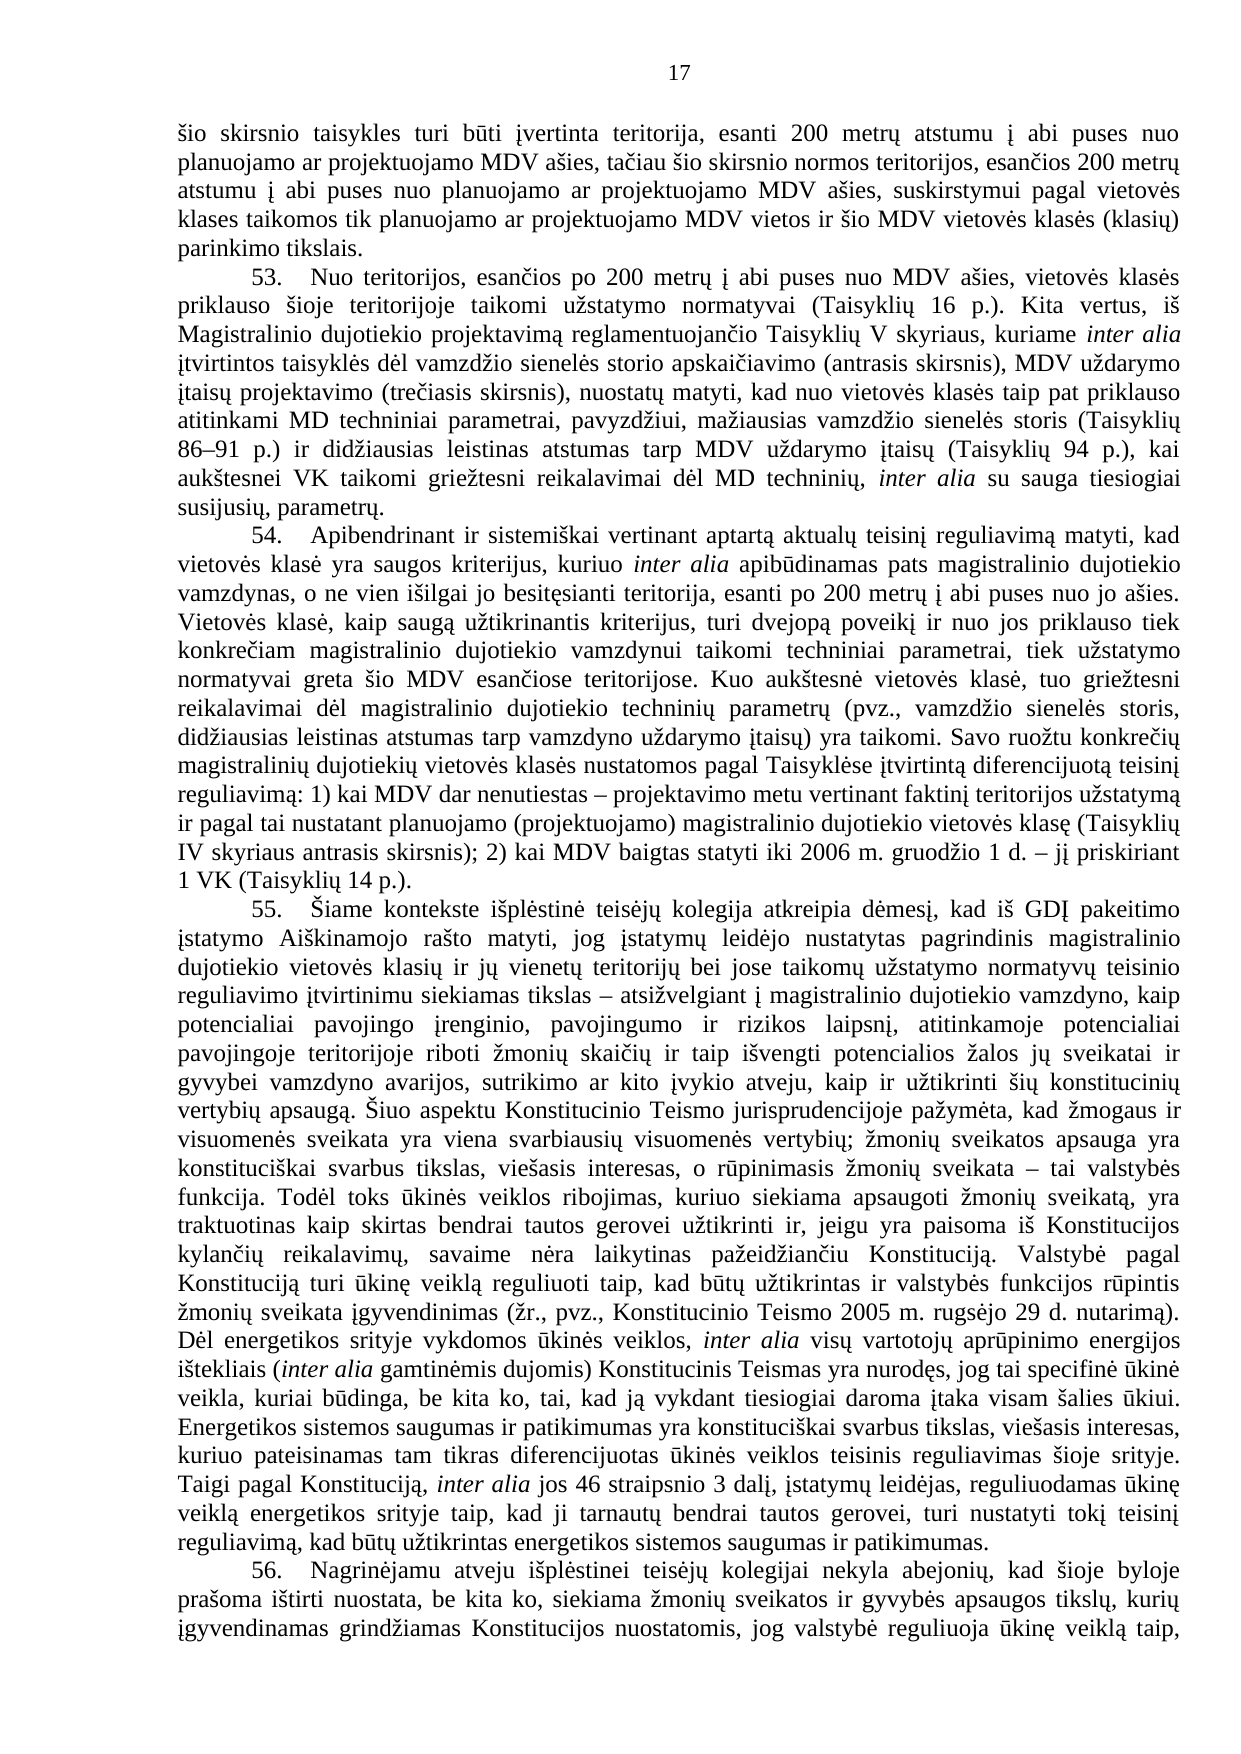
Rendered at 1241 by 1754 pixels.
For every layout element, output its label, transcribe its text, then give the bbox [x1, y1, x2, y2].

text 56. Nagrinėjamu atveju išplėstinei teisėjų kolegijai nekyla abejonių, kad šioje byloje prašoma ištirti nuostata, be kita ko, siekiama žmonių sveikatos ir gyvybės apsaugos tikslų, kurių įgyvendinamas grindžiamas Konstitucijos nuostatomis, jog valstybė reguliuoja ūkinę veiklą taip, [177, 1556, 1181, 1642]
text 54. Apibendrinant ir sistemiškai vertinant aptartą aktualų teisinį reguliavimą matyti, kad vietovės klasė yra saugos kriterijus, kuriuo inter alia apibūdinamas pats magistralinio dujotiekio vamzdynas, o ne vien išilgai jo besitęsianti teritorija, esanti po 200 metrų į abi puses nuo jo ašies. Vietovės klasė, kaip saugą užtikrinantis kriterijus, turi dvejopą poveikį ir nuo jos priklauso tiek konkrečiam magistralinio dujotiekio vamzdynui taikomi techniniai parametrai, tiek užstatymo normatyvai greta šio MDV esančiose teritorijose. Kuo aukštesnė vietovės klasė, tuo griežtesni reikalavimai dėl magistralinio dujotiekio techninių parametrų (pvz., vamzdžio sienelės storis, didžiausias leistinas atstumas tarp vamzdyno uždarymo įtaisų) yra taikomi. Savo ruožtu konkrečių magistralinių dujotiekių vietovės klasės nustatomos pagal Taisyklėse įtvirtintą diferencijuotą teisinį reguliavimą: 1) kai MDV dar nenutiestas – projektavimo metu vertinant faktinį teritorijos užstatymą ir pagal tai nustatant planuojamo (projektuojamo) magistralinio dujotiekio vietovės klasę (Taisyklių IV skyriaus antrasis skirsnis); 2) kai MDV baigtas statyti iki 2006 m. gruodžio 1 d. – jį priskiriant 1 VK (Taisyklių 14 p.). [177, 521, 1181, 894]
text šio skirsnio taisykles turi būti įvertinta teritorija, esanti 200 metrų atstumu į abi puses nuo planuojamo ar projektuojamo MDV ašies, tačiau šio skirsnio normos teritorijos, esančios 200 metrų atstumu į abi puses nuo planuojamo ar projektuojamo MDV ašies, suskirstymui pagal vietovės klases taikomos tik planuojamo ar projektuojamo MDV vietos ir šio MDV vietovės klasės (klasių) parinkimo tikslais. [177, 118, 1181, 262]
text 55. Šiame kontekste išplėstinė teisėjų kolegija atkreipia dėmesį, kad iš GDĮ pakeitimo įstatymo Aiškinamojo rašto matyti, jog įstatymų leidėjo nustatytas pagrindinis magistralinio dujotiekio vietovės klasių ir jų vienetų teritorijų bei jose taikomų užstatymo normatyvų teisinio reguliavimo įtvirtinimu siekiamas tikslas – atsižvelgiant į magistralinio dujotiekio vamzdyno, kaip potencialiai pavojingo įrenginio, pavojingumo ir rizikos laipsnį, atitinkamoje potencialiai pavojingoje teritorijoje riboti žmonių skaičių ir taip išvengti potencialios žalos jų sveikatai ir gyvybei vamzdyno avarijos, sutrikimo ar kito įvykio atveju, kaip ir užtikrinti šių konstitucinių vertybių apsaugą. Šiuo aspektu Konstitucinio Teismo jurisprudencijoje pažymėta, kad žmogaus ir visuomenės sveikata yra viena svarbiausių visuomenės vertybių; žmonių sveikatos apsauga yra konstituciškai svarbus tikslas, viešasis interesas, o rūpinimasis žmonių sveikata – tai valstybės funkcija. Todėl toks ūkinės veiklos ribojimas, kuriuo siekiama apsaugoti žmonių sveikatą, yra traktuotinas kaip skirtas bendrai tautos gerovei užtikrinti ir, jeigu yra paisoma iš Konstitucijos kylančių reikalavimų, savaime nėra laikytinas pažeidžiančiu Konstituciją. Valstybė pagal Konstituciją turi ūkinę veiklą reguliuoti taip, kad būtų užtikrintas ir valstybės funkcijos rūpintis žmonių sveikata įgyvendinimas (žr., pvz., Konstitucinio Teismo 2005 m. rugsėjo 29 d. nutarimą). Dėl energetikos srityje vykdomos ūkinės veiklos, inter alia visų vartotojų aprūpinimo energijos ištekliais (inter alia gamtinėmis dujomis) Konstitucinis Teismas yra nurodęs, jog tai specifinė ūkinė veikla, kuriai būdinga, be kita ko, tai, kad ją vykdant tiesiogiai daroma įtaka visam šalies ūkiui. Energetikos sistemos saugumas ir patikimumas yra konstituciškai svarbus tikslas, viešasis interesas, kuriuo pateisinamas tam tikras diferencijuotas ūkinės veiklos teisinis reguliavimas šioje srityje. Taigi pagal Konstituciją, inter alia jos 46 straipsnio 3 dalį, įstatymų leidėjas, reguliuodamas ūkinę veiklą energetikos srityje taip, kad ji tarnautų bendrai tautos gerovei, turi nustatyti tokį teisinį reguliavimą, kad būtų užtikrintas energetikos sistemos saugumas ir patikimumas. [177, 894, 1181, 1556]
text 53. Nuo teritorijos, esančios po 200 metrų į abi puses nuo MDV ašies, vietovės klasės priklauso šioje teritorijoje taikomi užstatymo normatyvai (Taisyklių 16 p.). Kita vertus, iš Magistralinio dujotiekio projektavimą reglamentuojančio Taisyklių V skyriaus, kuriame inter alia įtvirtintos taisyklės dėl vamzdžio sienelės storio apskaičiavimo (antrasis skirsnis), MDV uždarymo įtaisų projektavimo (trečiasis skirsnis), nuostatų matyti, kad nuo vietovės klasės taip pat priklauso atitinkami MD techniniai parametrai, pavyzdžiui, mažiausias vamzdžio sienelės storis (Taisyklių 86–91 p.) ir didžiausias leistinas atstumas tarp MDV uždarymo įtaisų (Taisyklių 94 p.), kai aukštesnei VK taikomi griežtesni reikalavimai dėl MD techninių, inter alia su sauga tiesiogiai susijusių, parametrų. [177, 262, 1181, 521]
